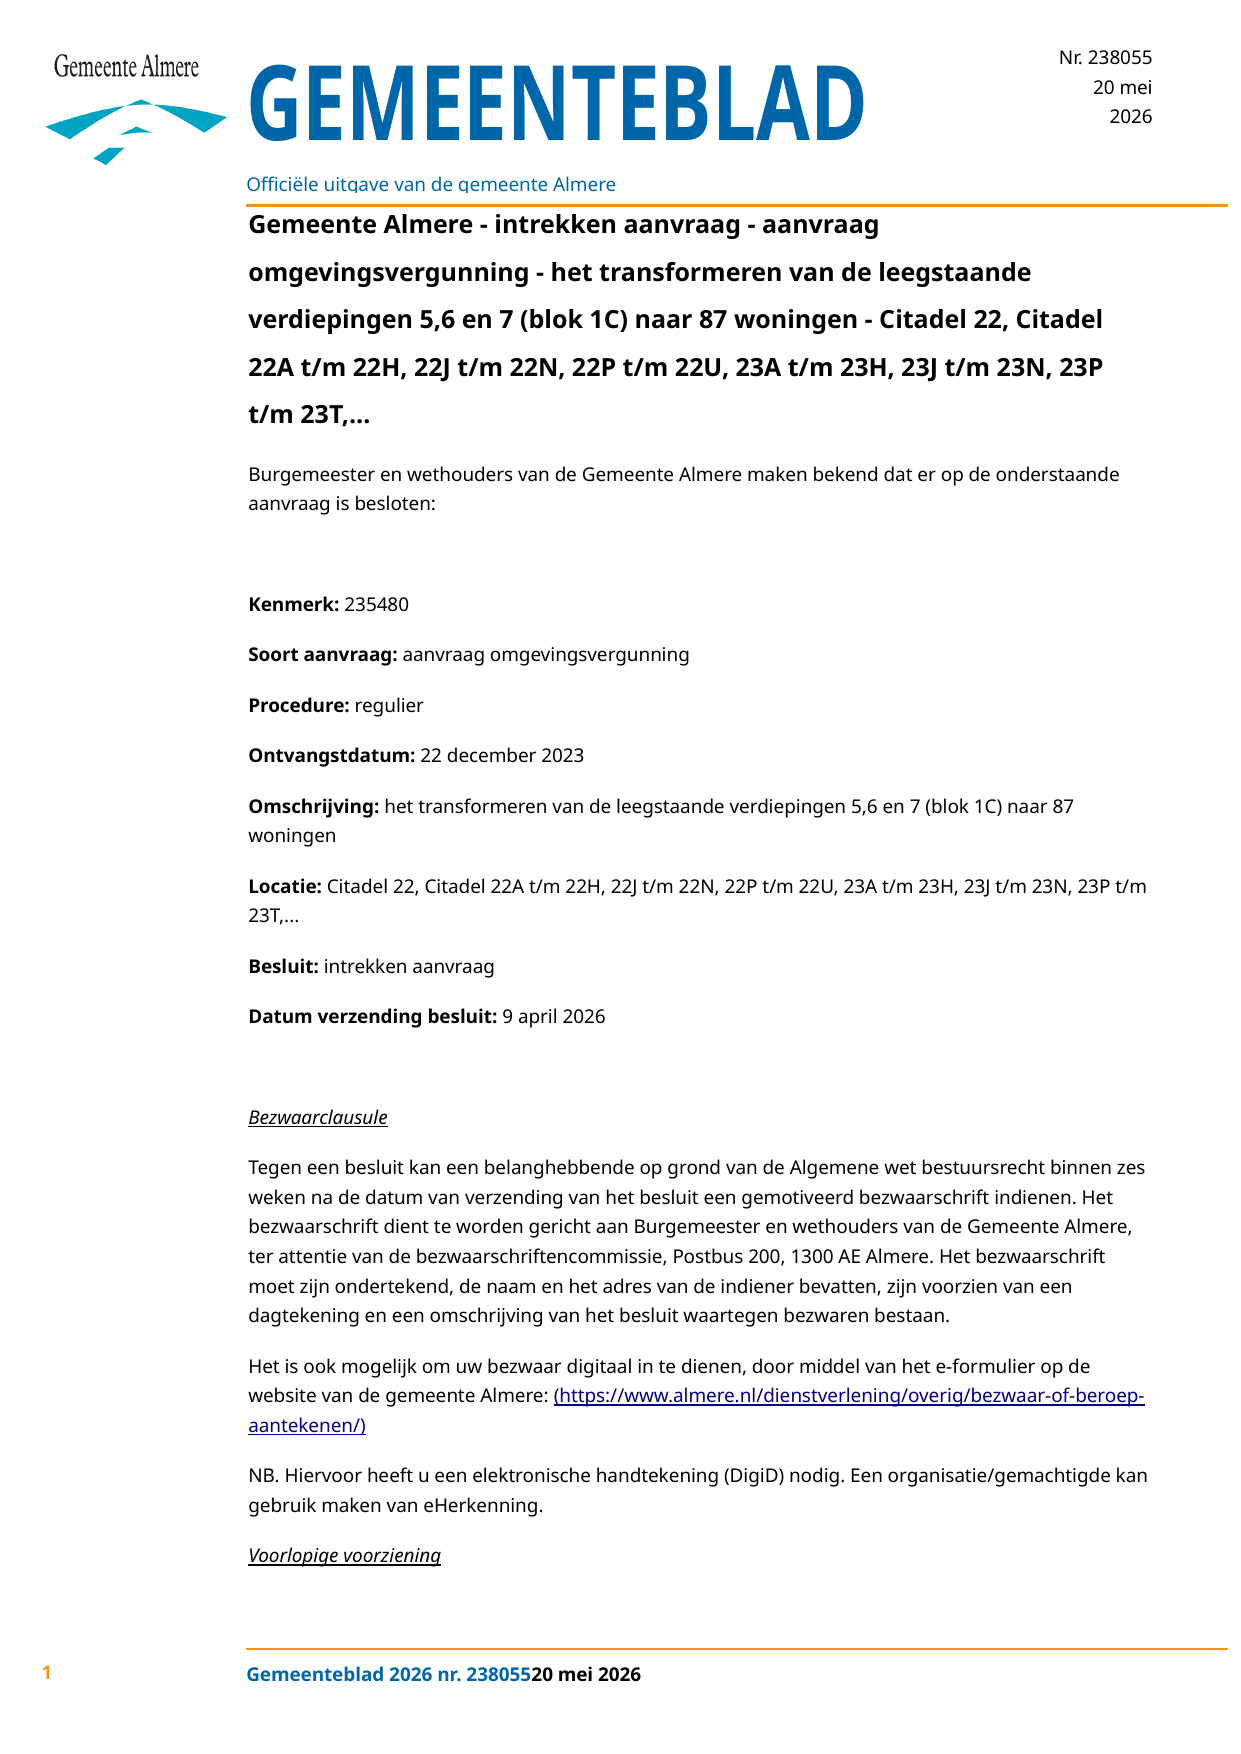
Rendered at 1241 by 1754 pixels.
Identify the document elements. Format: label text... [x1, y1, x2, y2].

text Het is ook mogelijk om uw bezwaar digitaal in te dienen, door middel van het e-formulier op de website van de gemeente Almere: (https://www.almere.nl/dienstverlening/overig/bezwaar-of-beroep-aantekenen/) [248, 1353, 1152, 1438]
text Gemeente Almere - intrekken aanvraag - aanvraag omgevingsvergunning - het transformeren van de leegstaande verdiepingen 5,6 en 7 (blok 1C) naar 87 woningen - Citadel 22, Citadel 22A t/m 22H, 22J t/m 22N, 22P t/m 22U, 23A t/m 23H, 23J t/m 23N, 23P t/m 23T,... [248, 207, 1152, 431]
text Procedure: regulier [248, 692, 1152, 718]
text Soort aanvraag: aanvraag omgevingsvergunning [248, 642, 1152, 667]
text Kenmerk: 235480 [248, 591, 1152, 617]
text Bezwaarclausule [248, 1104, 1152, 1130]
text Datum verzending besluit: 9 april 2026 [248, 1003, 1152, 1029]
text Omschrijving: het transformeren van de leegstaande verdiepingen 5,6 en 7 (blok 1C) naar 87 woningen [248, 793, 1152, 848]
picture [41, 47, 231, 172]
text Burgemeester en wethouders van de Gemeente Almere maken bekend dat er op de onderstaande aanvraag is besloten: [248, 461, 1152, 516]
text Locatie: Citadel 22, Citadel 22A t/m 22H, 22J t/m 22N, 22P t/m 22U, 23A t/m 23H, 23J t/m 23N, 23P t/m 23T,... [248, 873, 1152, 928]
text Voorlopige voorziening [248, 1542, 1152, 1568]
text Tegen een besluit kan een belanghebbende op grond van de Algemene wet bestuursrecht binnen zes weken na de datum van verzending van het besluit een gemotiveerd bezwaarschrift indienen. Het bezwaarschrift dient te worden gericht aan Burgemeester en wethouders van de Gemeente Almere, ter attentie van de bezwaarschriftencommissie, Postbus 200, 1300 AE Almere. Het bezwaarschrift moet zijn ondertekend, de naam en het adres van de indiener bevatten, zijn voorzien van een dagtekening en een omschrijving van het besluit waartegen bezwaren bestaan. [248, 1154, 1152, 1328]
text NB. Hiervoor heeft u een elektronische handtekening (DigiD) nodig. Een organisatie/gemachtigde kan gebruik maken van eHerkenning. [248, 1462, 1152, 1518]
text Ontvangstdatum: 22 december 2023 [248, 742, 1152, 768]
text Besluit: intrekken aanvraag [248, 953, 1152, 978]
